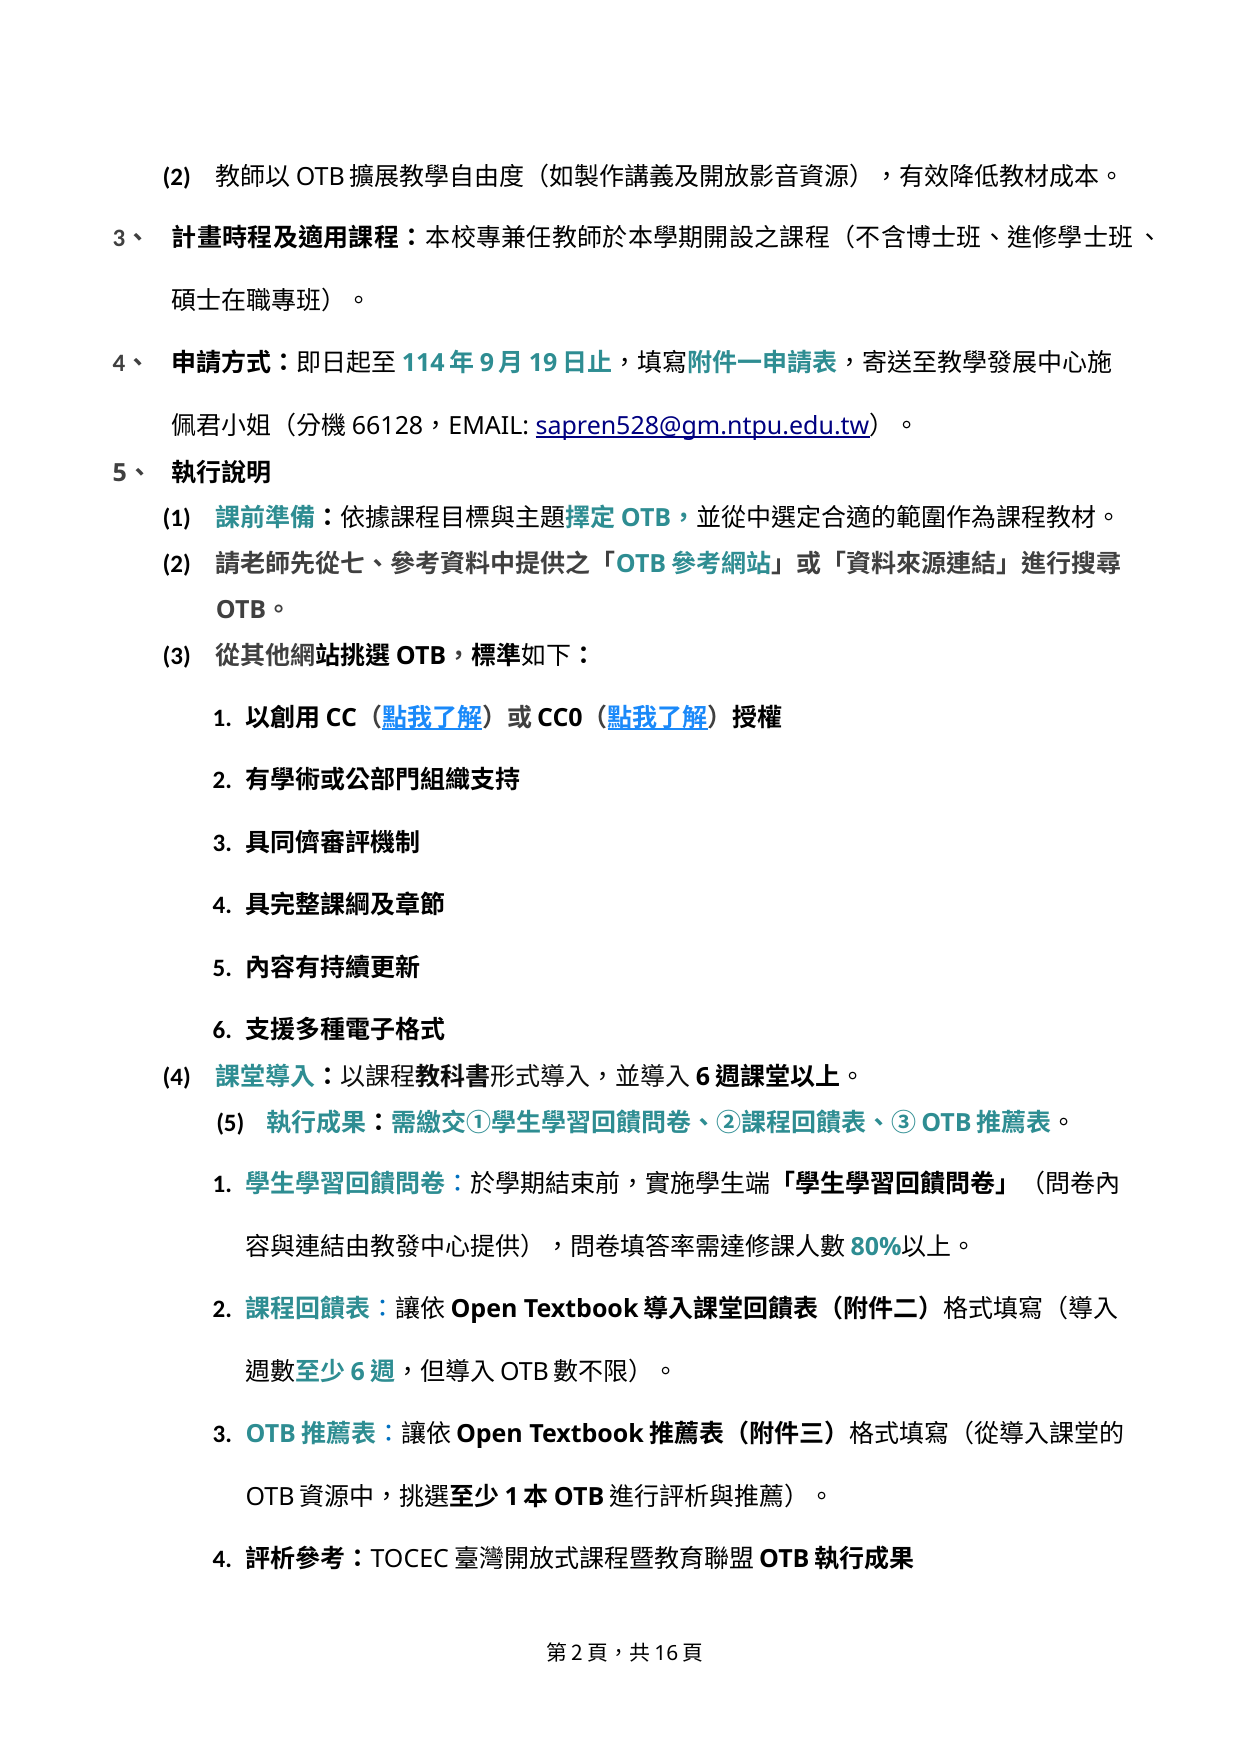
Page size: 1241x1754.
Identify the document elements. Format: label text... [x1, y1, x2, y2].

list 從其他網站挑選OTB，標準如下： [162, 628, 1137, 673]
list 執行說明 [112, 444, 1137, 490]
list 支援多種電子格式 [212, 986, 1137, 1048]
list 有學術或公部門組織支持 [212, 736, 1137, 798]
list 執行成果：需繳交①學生學習回饋問卷、②課程回饋表、③OTB推薦表。 [216, 1094, 1137, 1140]
list 申請方式：即日起至114年9月19日止，填寫附件一申請表，寄送至教學發展中心施佩君小姐（分機66128，EMAIL: sapren528@gm.ntpu.edu.tw）。 [112, 319, 1137, 444]
list 評析參考：TOCEC臺灣開放式課程暨教育聯盟OTB執行成果 [212, 1515, 1137, 1578]
list 教師以OTB擴展教學自由度（如製作講義及開放影音資源），有效降低教材成本。 [162, 148, 1137, 194]
list 課堂導入：以課程教科書形式導入，並導入6週課堂以上。 [162, 1048, 1137, 1094]
list 課程回饋表：讓依Open Textbook導入課堂回饋表（附件二）格式填寫（導入週數至少6週，但導入OTB數不限）。 [212, 1265, 1137, 1390]
list 以創用CC（點我了解）或CC0（點我了解）授權 [212, 673, 1137, 736]
list 學生學習回饋問卷：於學期結束前，實施學生端「學生學習回饋問卷」（問卷內容與連結由教發中心提供），問卷填答率需達修課人數80%以上。 [212, 1140, 1137, 1265]
list 內容有持續更新 [212, 923, 1137, 986]
list 計畫時程及適用課程：本校專兼任教師於本學期開設之課程（不含博士班、進修學士班、碩士在職專班）。 [112, 194, 1137, 319]
list 具同儕審評機制 [212, 798, 1137, 861]
list 具完整課綱及章節 [212, 861, 1137, 923]
list 課前準備：依據課程目標與主題擇定OTB，並從中選定合適的範圍作為課程教材。 [162, 490, 1137, 536]
list OTB推薦表：讓依Open Textbook推薦表（附件三）格式填寫（從導入課堂的OTB資源中，挑選至少1本OTB進行評析與推薦）。 [212, 1390, 1137, 1515]
list 請老師先從七、參考資料中提供之「OTB參考網站」或「資料來源連結」進行搜尋OTB。 [162, 536, 1137, 628]
